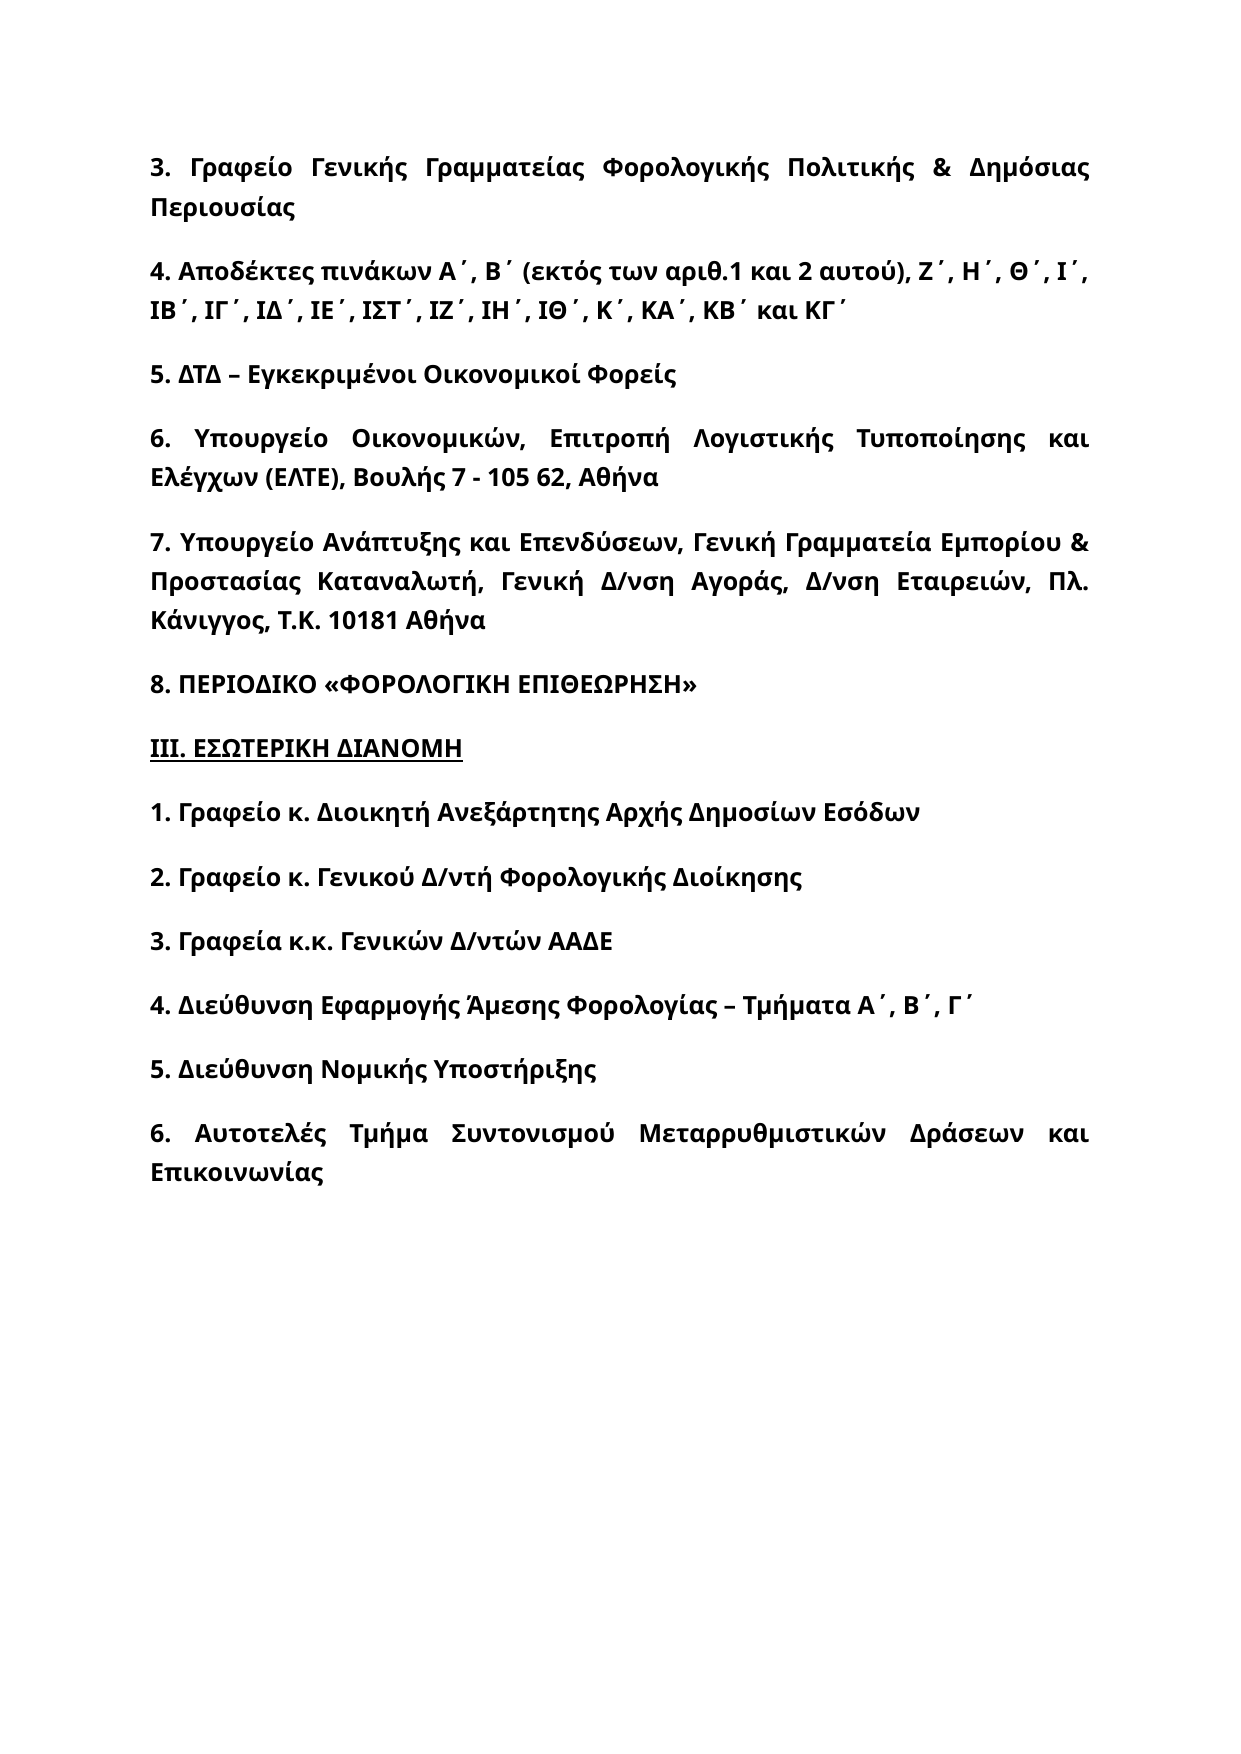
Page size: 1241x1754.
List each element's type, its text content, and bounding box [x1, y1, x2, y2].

text 3. Γραφεία κ.κ. Γενικών Δ/ντών ΑΑΔΕ [150, 923, 1090, 957]
text 4. Αποδέκτες πινάκων Α΄, Β΄ (εκτός των αριθ.1 και 2 αυτού), Ζ΄, Η΄, Θ΄, Ι΄, ΙΒ΄, ΙΓ΄, ΙΔ΄, ΙΕ΄, ΙΣΤ΄, ΙΖ΄, ΙΗ΄, ΙΘ΄, Κ΄, ΚΑ΄, ΚΒ΄ και ΚΓ΄ [150, 253, 1090, 327]
text 4. Διεύθυνση Εφαρμογής Άμεσης Φορολογίας – Τμήματα Α΄, Β΄, Γ΄ [150, 987, 1090, 1022]
text 1. Γραφείο κ. Διοικητή Ανεξάρτητης Αρχής Δημοσίων Εσόδων [150, 795, 1090, 829]
text 6. Υπουργείο Οικονομικών, Επιτροπή Λογιστικής Τυποποίησης και Ελέγχων (ΕΛΤΕ), Βουλής 7 - 105 62, Αθήνα [150, 421, 1090, 494]
text 5. ΔΤΔ – Εγκεκριμένοι Οικονομικοί Φορείς [150, 357, 1090, 391]
text 7. Υπουργείο Ανάπτυξης και Επενδύσεων, Γενική Γραμματεία Εμπορίου & Προστασίας Καταναλωτή, Γενική Δ/νση Αγοράς, Δ/νση Εταιρειών, Πλ. Κάνιγγος, Τ.Κ. 10181 Αθήνα [150, 524, 1090, 637]
text 3. Γραφείο Γενικής Γραμματείας Φορολογικής Πολιτικής & Δημόσιας Περιουσίας [150, 150, 1090, 223]
text 6. Αυτοτελές Τμήμα Συντονισμού Μεταρρυθμιστικών Δράσεων και Επικοινωνίας [150, 1116, 1090, 1189]
text 2. Γραφείο κ. Γενικού Δ/ντή Φορολογικής Διοίκησης [150, 859, 1090, 893]
text 5. Διεύθυνση Νομικής Υποστήριξης [150, 1052, 1090, 1086]
text 8. ΠΕΡΙΟΔΙΚΟ «ΦΟΡΟΛΟΓΙΚΗ ΕΠΙΘΕΩΡΗΣΗ» [150, 667, 1090, 701]
text ΙΙΙ. ΕΣΩΤΕΡΙΚΗ ΔΙΑΝΟΜΗ [150, 731, 1090, 765]
